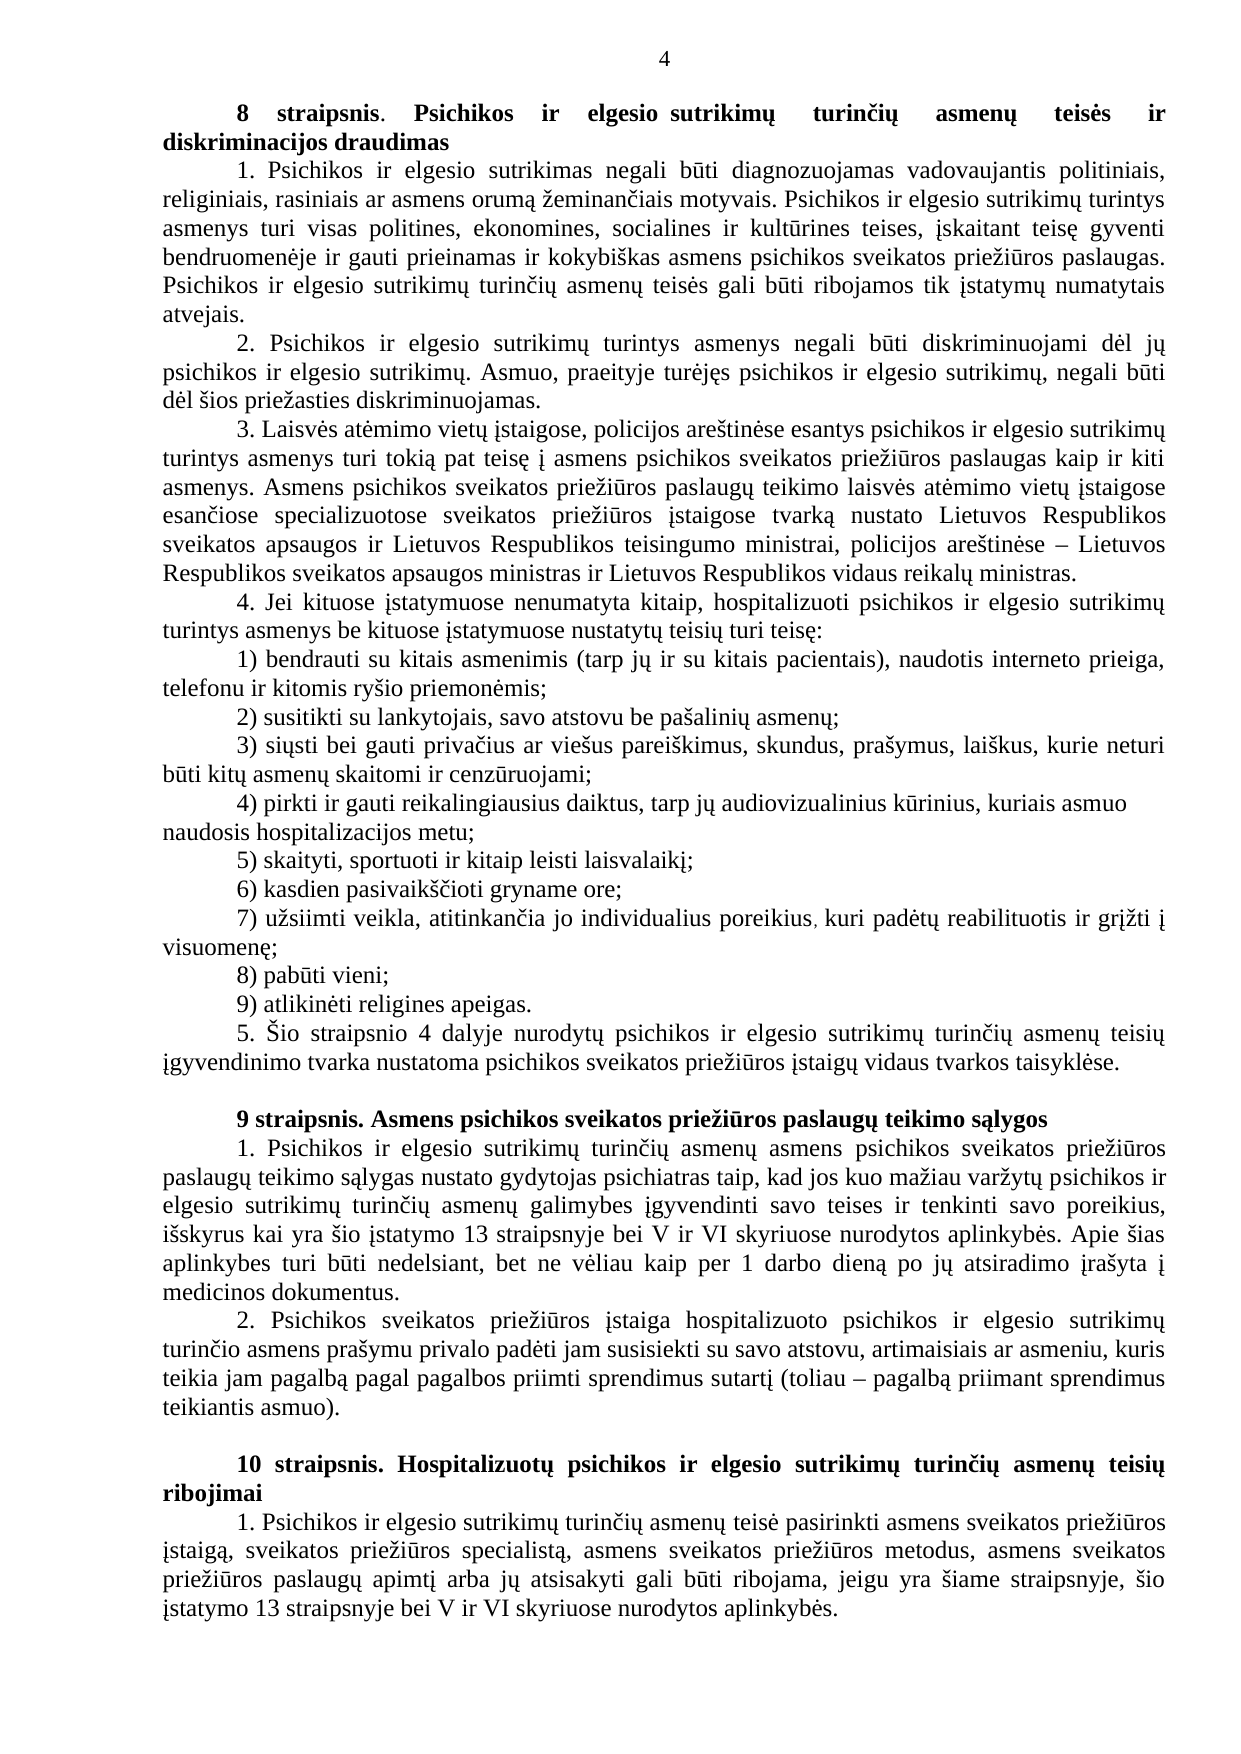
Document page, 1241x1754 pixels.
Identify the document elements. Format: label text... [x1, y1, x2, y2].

text 1. Psichikos ir elgesio sutrikimų turinčių asmenų teisė pasirinkti asmens sveikatos priežiūros įstaigą, sveikatos priežiūros specialistą, asmens sveikatos priežiūros metodus, asmens sveikatos priežiūros paslaugų apimtį arba jų atsisakyti gali būti ribojama, jeigu yra šiame straipsnyje, šio įstatymo 13 straipsnyje bei V ir VI skyriuose nurodytos aplinkybės. [162, 1507, 1166, 1622]
text 4) pirkti ir gauti reikalingiausius daiktus, tarp jų audiovizualinius kūrinius, kuriais asmuo naudosis hospitalizacijos metu; [162, 788, 1167, 845]
text 1. Psichikos ir elgesio sutrikimas negali būti diagnozuojamas vadovaujantis politiniais, religiniais, rasiniais ar asmens orumą žeminančiais motyvais. Psichikos ir elgesio sutrikimų turintys asmenys turi visas politines, ekonomines, socialines ir kultūrines teises, įskaitant teisę gyventi bendruomenėje ir gauti prieinamas ir kokybiškas asmens psichikos sveikatos priežiūros paslaugas. Psichikos ir elgesio sutrikimų turinčių asmenų teisės gali būti ribojamos tik įstatymų numatytais atvejais. [162, 155, 1166, 328]
text 1) bendrauti su kitais asmenimis (tarp jų ir su kitais pacientais), naudotis interneto prieiga, telefonu ir kitomis ryšio priemonėmis; [162, 644, 1166, 702]
text 8) pabūti vieni; [162, 960, 1167, 989]
text 7) užsiimti veikla, atitinkančia jo individualius poreikius, kuri padėtų reabilituotis ir grįžti į visuomenę; [162, 903, 1166, 960]
text 3. Laisvės atėmimo vietų įstaigose, policijos areštinėse esantys psichikos ir elgesio sutrikimų turintys asmenys turi tokią pat teisę į asmens psichikos sveikatos priežiūros paslaugas kaip ir kiti asmenys. Asmens psichikos sveikatos priežiūros paslaugų teikimo laisvės atėmimo vietų įstaigose esančiose specializuotose sveikatos priežiūros įstaigose tvarką nustato Lietuvos Respublikos sveikatos apsaugos ir Lietuvos Respublikos teisingumo ministrai, policijos areštinėse – Lietuvos Respublikos sveikatos apsaugos ministras ir Lietuvos Respublikos vidaus reikalų ministras. [162, 414, 1166, 587]
text 2) susitikti su lankytojais, savo atstovu be pašalinių asmenų; [162, 702, 1166, 730]
text 10 straipsnis. Hospitalizuotų psichikos ir elgesio sutrikimų turinčių asmenų teisių ribojimai [162, 1449, 1166, 1507]
text 5. Šio straipsnio 4 dalyje nurodytų psichikos ir elgesio sutrikimų turinčių asmenų teisių įgyvendinimo tvarka nustatoma psichikos sveikatos priežiūros įstaigų vidaus tvarkos taisyklėse. [162, 1018, 1166, 1075]
text 5) skaityti, sportuoti ir kitaip leisti laisvalaikį; [162, 845, 1166, 874]
text 9 straipsnis. Asmens psichikos sveikatos priežiūros paslaugų teikimo sąlygos [162, 1104, 1166, 1133]
text 6) kasdien pasivaikščioti gryname ore; [162, 874, 1166, 903]
text 1. Psichikos ir elgesio sutrikimų turinčių asmenų asmens psichikos sveikatos priežiūros paslaugų teikimo sąlygas nustato gydytojas psichiatras taip, kad jos kuo mažiau varžytų psichikos ir elgesio sutrikimų turinčių asmenų galimybes įgyvendinti savo teises ir tenkinti savo poreikius, išskyrus kai yra šio įstatymo 13 straipsnyje bei V ir VI skyriuose nurodytos aplinkybės. Apie šias aplinkybes turi būti nedelsiant, bet ne vėliau kaip per 1 darbo dieną po jų atsiradimo įrašyta į medicinos dokumentus. [162, 1133, 1166, 1305]
text 2. Psichikos sveikatos priežiūros įstaiga hospitalizuoto psichikos ir elgesio sutrikimų turinčio asmens prašymu privalo padėti jam susisiekti su savo atstovu, artimaisiais ar asmeniu, kuris teikia jam pagalbą pagal pagalbos priimti sprendimus sutartį (toliau – pagalbą priimant sprendimus teikiantis asmuo). [162, 1305, 1166, 1420]
text 9) atlikinėti religines apeigas. [162, 989, 1167, 1018]
text 4. Jei kituose įstatymuose nenumatyta kitaip, hospitalizuoti psichikos ir elgesio sutrikimų turintys asmenys be kituose įstatymuose nustatytų teisių turi teisę: [162, 587, 1166, 644]
text 3) siųsti bei gauti privačius ar viešus pareiškimus, skundus, prašymus, laiškus, kurie neturi būti kitų asmenų skaitomi ir cenzūruojami; [162, 730, 1166, 788]
text 2. Psichikos ir elgesio sutrikimų turintys asmenys negali būti diskriminuojami dėl jų psichikos ir elgesio sutrikimų. Asmuo, praeityje turėjęs psichikos ir elgesio sutrikimų, negali būti dėl šios priežasties diskriminuojamas. [162, 328, 1166, 414]
text 8 straipsnis. Psichikos ir elgesio sutrikimų turinčių asmenų teisės ir diskriminacijos draudimas [162, 98, 1166, 155]
